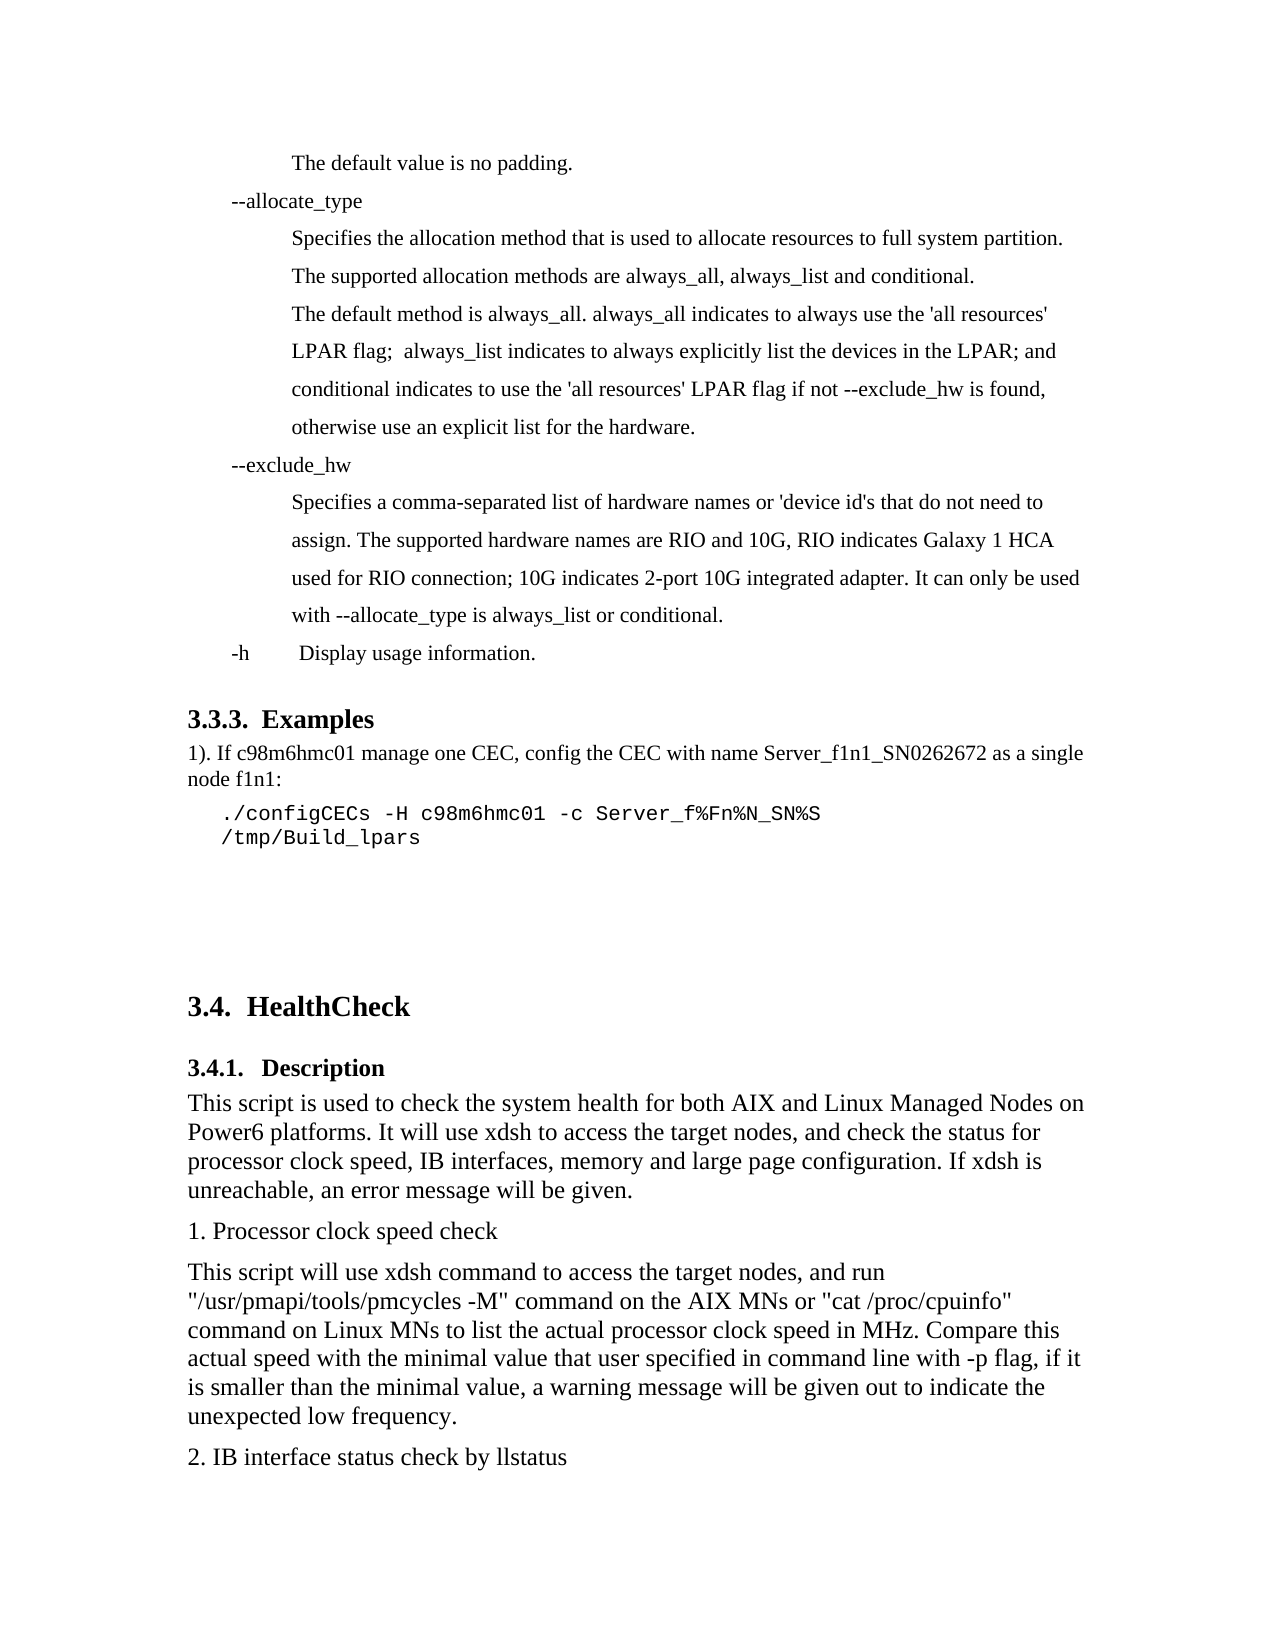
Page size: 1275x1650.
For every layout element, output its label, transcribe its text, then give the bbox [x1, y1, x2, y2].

text 1. Processor clock speed check [187, 1216, 1087, 1245]
subtitle HealthCheck [187, 989, 1087, 1022]
text This script will use xdsh command to access the target nodes, and run "/usr/pmapi/tools/pmcycles -M" command on the AIX MNs or "cat /proc/cpuinfo" command on Linux MNs to list the actual processor clock speed in MHz. Compare this actual speed with the minimal value that user specified in command line with -p flag, if it is smaller than the minimal value, a warning message will be given out to indicate the unexpected low frequency. [187, 1257, 1087, 1430]
text 2. IB interface status check by llstatus [187, 1442, 1087, 1471]
text --allocate_type [187, 188, 1087, 213]
text assign. The supported hardware names are RIO and 10G, RIO indicates Galaxy 1 HCA [187, 527, 1087, 552]
text This script is used to check the system health for both AIX and Linux Managed Nodes on Power6 platforms. It will use xdsh to access the target nodes, and check the status for processor clock speed, IB interfaces, memory and large page configuration. If xdsh is unreachable, an error message will be given. [187, 1088, 1087, 1203]
text The default value is no padding. [187, 150, 1087, 175]
text The default method is always_all. always_all indicates to always use the 'all resources' [187, 301, 1087, 326]
text with --allocate_type is always_list or conditional. [187, 602, 1087, 628]
text -h Display usage information. [187, 640, 1087, 665]
text conditional indicates to use the 'all resources' LPAR flag if not --exclude_hw is found, [187, 376, 1087, 401]
list /tmp/Build_lpars [187, 827, 1087, 851]
subtitle Examples [187, 703, 1087, 734]
text Specifies the allocation method that is used to allocate resources to full system partition. [187, 225, 1087, 251]
subtitle Description [187, 1053, 1087, 1082]
text LPAR flag; always_list indicates to always explicitly list the devices in the LPAR; and [187, 338, 1087, 364]
text Specifies a comma-separated list of hardware names or 'device id's that do not need to [187, 489, 1087, 514]
text used for RIO connection; 10G indicates 2-port 10G integrated adapter. It can only be used [187, 565, 1087, 590]
text --exclude_hw [187, 452, 1087, 477]
list ./configCECs -H c98m6hmc01 -c Server_f%Fn%N_SN%S [187, 803, 1087, 827]
text otherwise use an explicit list for the hardware. [187, 414, 1087, 439]
text The supported allocation methods are always_all, always_list and conditional. [187, 263, 1087, 288]
text 1). If c98m6hmc01 manage one CEC, config the CEC with name Server_f1n1_SN0262672 as a single node f1n1: [187, 740, 1087, 791]
